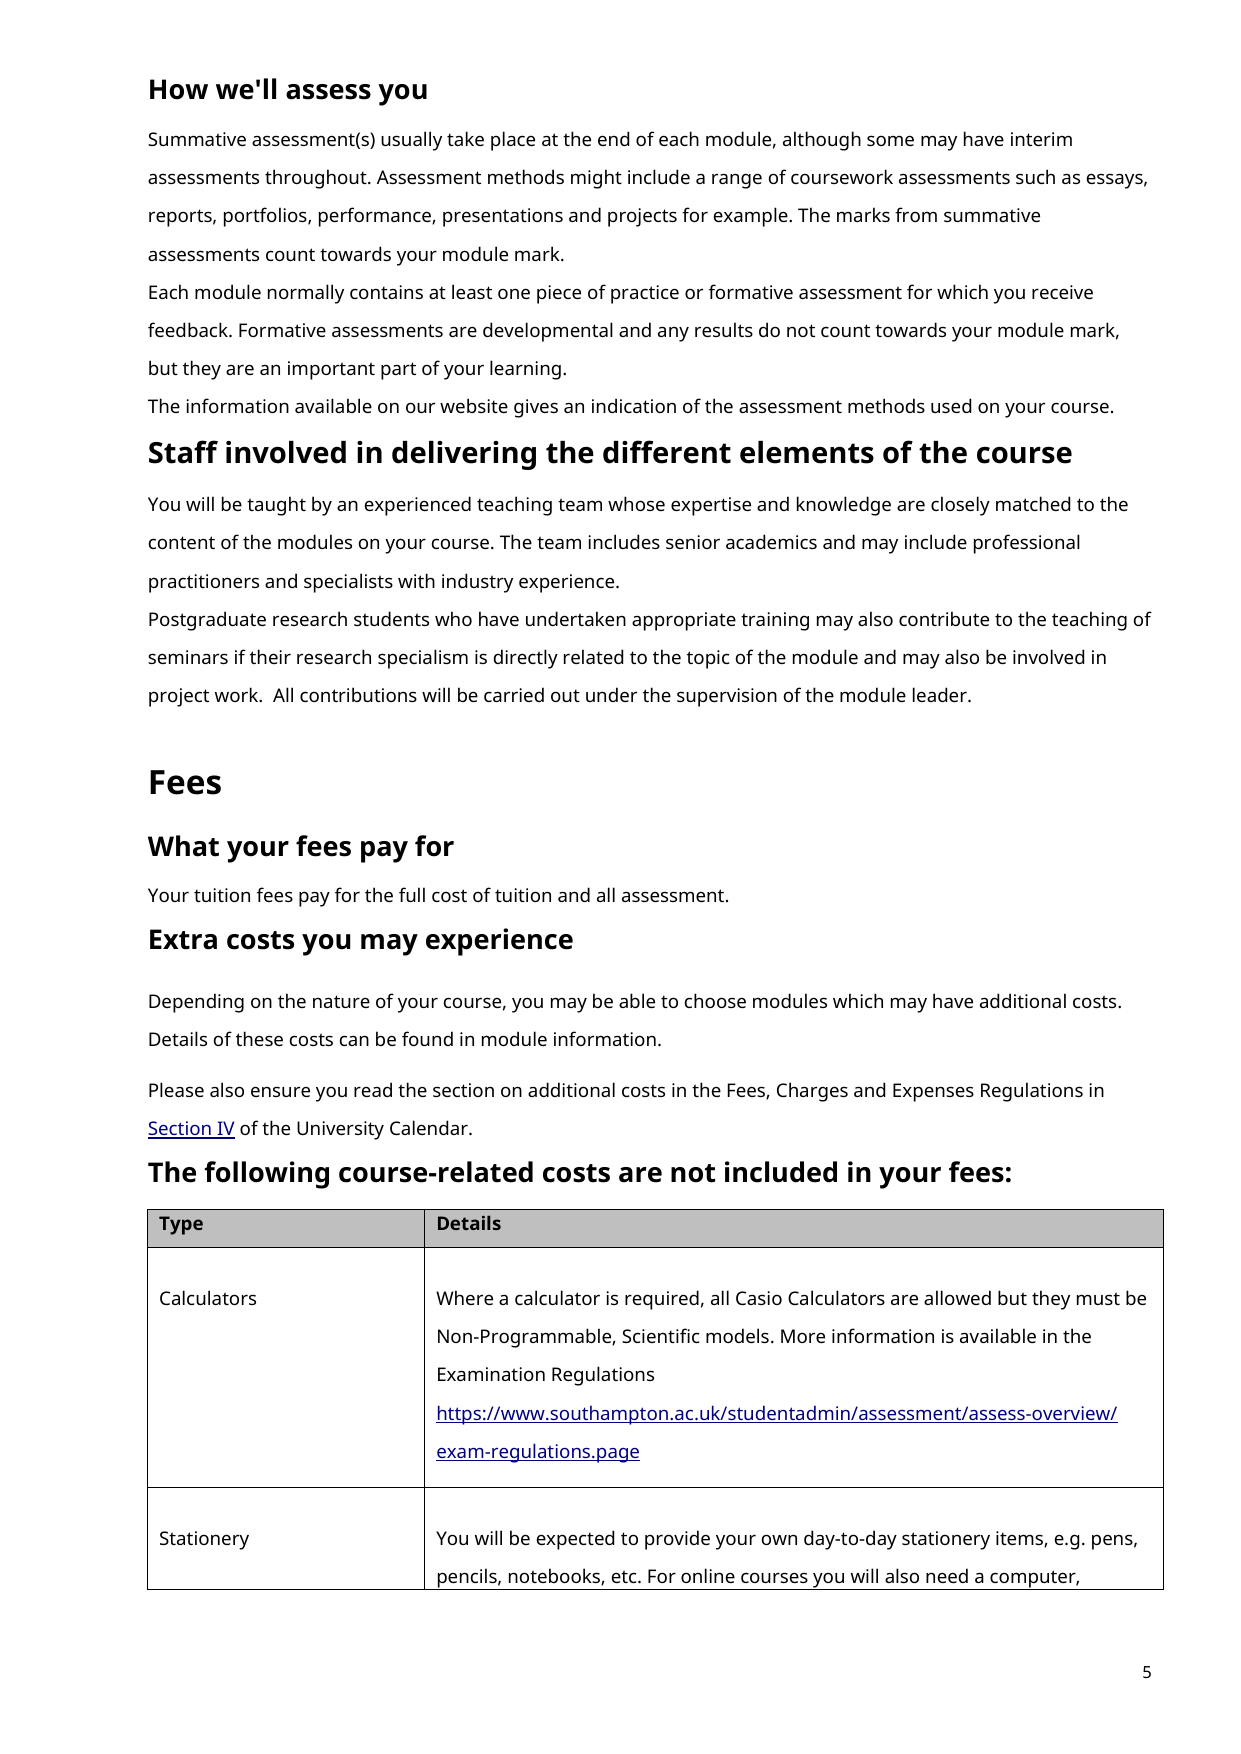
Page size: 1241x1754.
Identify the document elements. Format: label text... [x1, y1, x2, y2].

table_header Type [148, 1210, 424, 1247]
text Depending on the nature of your course, you may be able to choose modules which may have additional costs. Details of these costs can be found in module information. [148, 988, 1152, 1052]
subtitle How we'll assess you [148, 71, 1152, 108]
subtitle Staff involved in delivering the different elements of the course [148, 432, 1152, 472]
text Your tuition fees pay for the full cost of tuition and all assessment. [148, 882, 1152, 908]
table_cell You will be expected to provide your own day-to-day stationery items, e.g. pens, pencils, notebooks, etc. For online courses you will also need a computer, [425, 1488, 1163, 1589]
subtitle Postgraduate research students who have undertaken appropriate training may also contribute to the teaching of seminars if their research specialism is directly related to the topic of the module and may also be involved in project work. All contributions will be carried out under the supervision of the module leader. [148, 606, 1152, 708]
subtitle Each module normally contains at least one piece of practice or formative assessment for which you receive feedback. Formative assessments are developmental and any results do not count towards your module mark, but they are an important part of your learning. [148, 279, 1152, 381]
subtitle The information available on our website gives an indication of the assessment methods used on your course. [148, 394, 1152, 419]
subtitle The following course-related costs are not included in your fees: [148, 1154, 1152, 1191]
table_cell Stationery [148, 1488, 424, 1589]
subtitle Fees [148, 759, 1152, 804]
subtitle You will be taught by an experienced teaching team whose expertise and knowledge are closely matched to the content of the modules on your course. The team includes senior academics and may include professional practitioners and specialists with industry experience. [148, 491, 1152, 593]
subtitle Summative assessment(s) usually take place at the end of each module, although some may have interim assessments throughout. Assessment methods might include a range of coursework assessments such as essays, reports, portfolios, performance, presentations and projects for example. The marks from summative assessments count towards your module mark. [148, 126, 1152, 266]
table_header Details [425, 1210, 1163, 1247]
table_cell Calculators [148, 1248, 424, 1487]
subtitle What your fees pay for [148, 827, 1152, 864]
text Please also ensure you read the section on additional costs in the Fees, Charges and Expenses Regulations in Section IV of the University Calendar. [148, 1077, 1152, 1141]
subtitle Extra costs you may experience [148, 921, 1152, 958]
table_cell Where a calculator is required, all Casio Calculators are allowed but they must be Non-Programmable, Scientific models. More information is available in the Examination Regulations https://www.southampton.ac.uk/studentadmin/assessment/assess-overview/exam-regulations.page [425, 1248, 1163, 1487]
